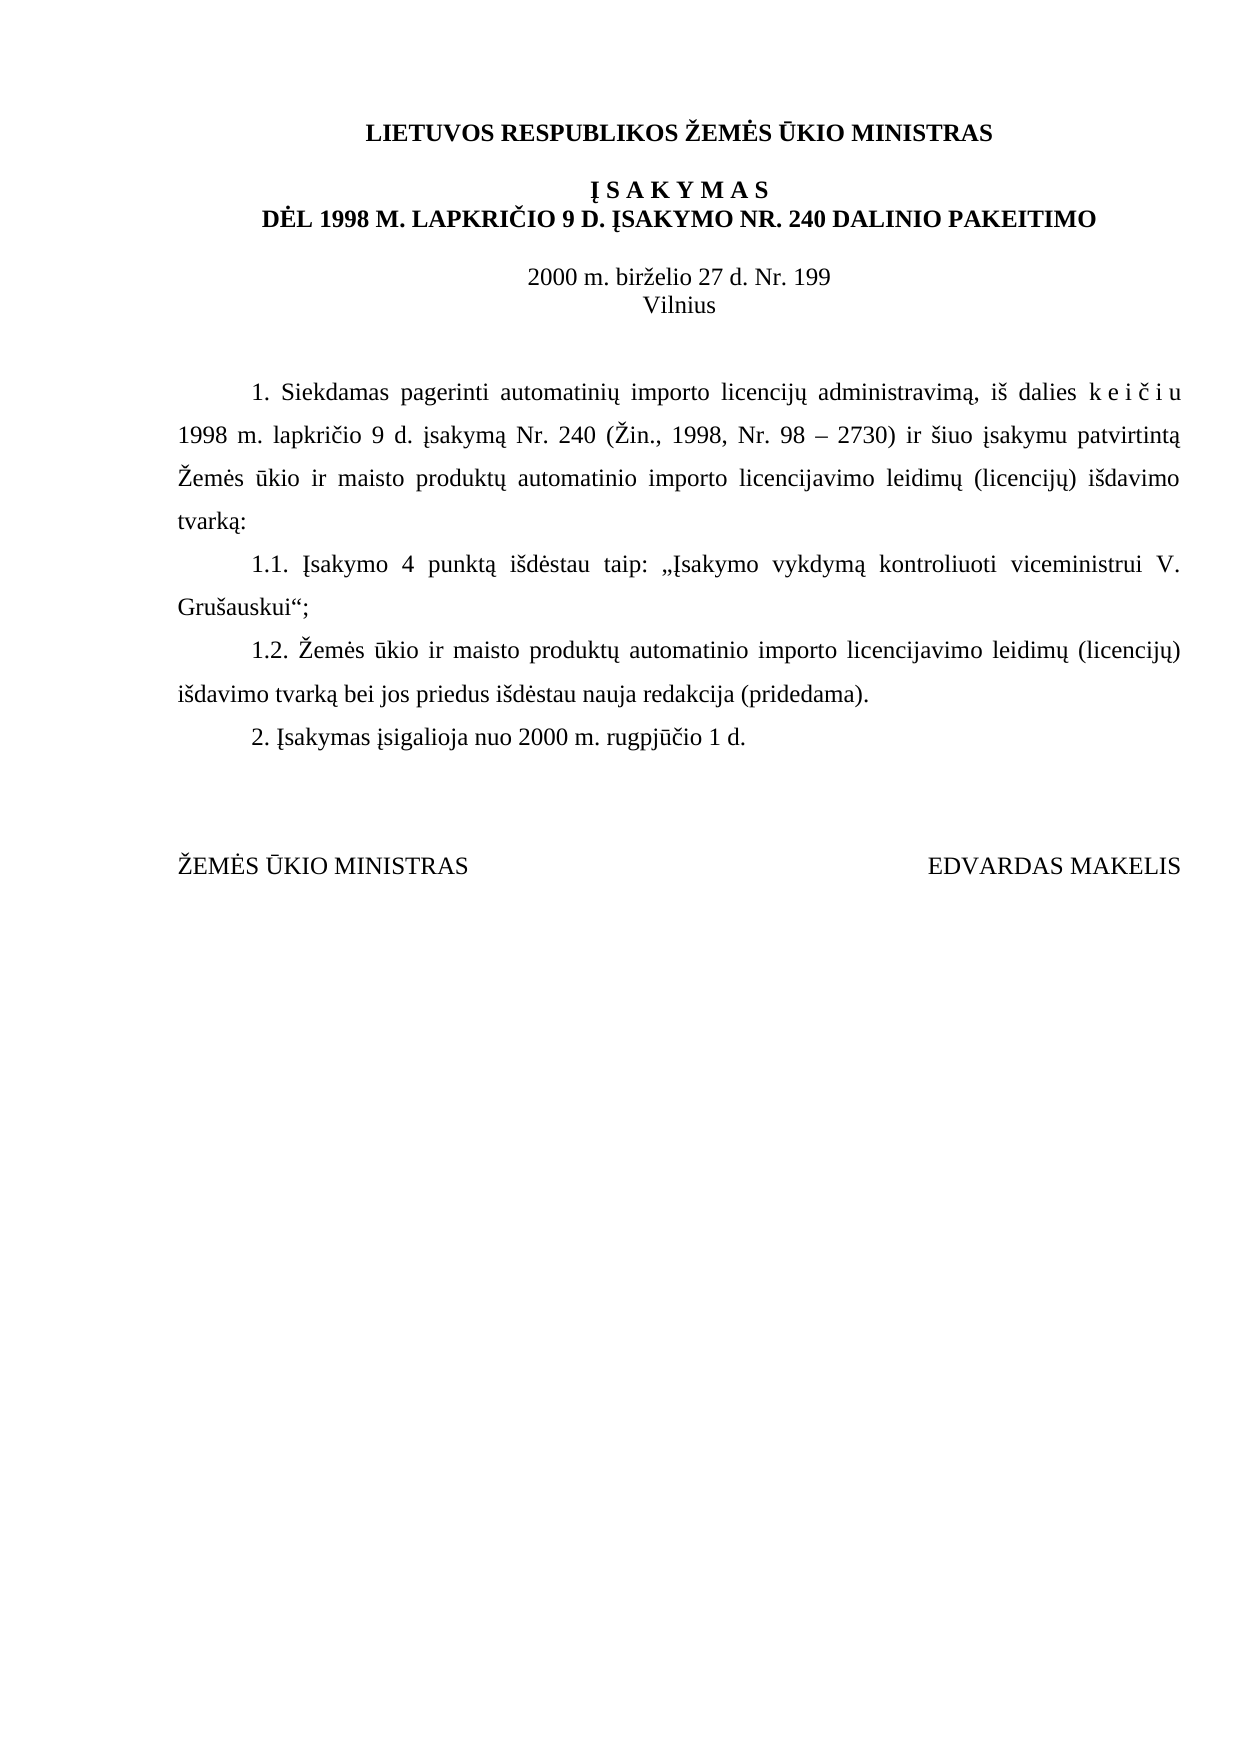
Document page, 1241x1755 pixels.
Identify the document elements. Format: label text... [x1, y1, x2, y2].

text 1. Siekdamas pagerinti automatinių importo licencijų administravimą, iš dalies keičiu 1998 m. lapkričio 9 d. įsakymą Nr. 240 (Žin., 1998, Nr. 98 – 2730) ir šiuo įsakymu patvirtintą Žemės ūkio ir maisto produktų automatinio importo licencijavimo leidimų (licencijų) išdavimo tvarką: [177, 377, 1181, 535]
text 1.2. Žemės ūkio ir maisto produktų automatinio importo licencijavimo leidimų (licencijų) išdavimo tvarką bei jos priedus išdėstau nauja redakcija (pridedama). [177, 636, 1181, 707]
text LIETUVOS RESPUBLIKOS ŽEMĖS ŪKIO MINISTRAS [177, 118, 1181, 147]
text 2000 m. birželio 27 d. Nr. 199 [177, 262, 1181, 291]
text 2. Įsakymas įsigalioja nuo 2000 m. rugpjūčio 1 d. [177, 722, 1181, 751]
text DĖL 1998 M. LAPKRIČIO 9 D. ĮSAKYMO NR. 240 DALINIO PAKEITIMO [177, 204, 1181, 233]
text Į S A K Y M A S [177, 176, 1181, 204]
text ŽEMĖS ŪKIO MINISTRAS EDVARDAS MAKELIS [177, 851, 1181, 880]
text Vilnius [177, 291, 1181, 319]
text 1.1. Įsakymo 4 punktą išdėstau taip: „Įsakymo vykdymą kontroliuoti viceministrui V. Grušauskui“; [177, 549, 1181, 621]
